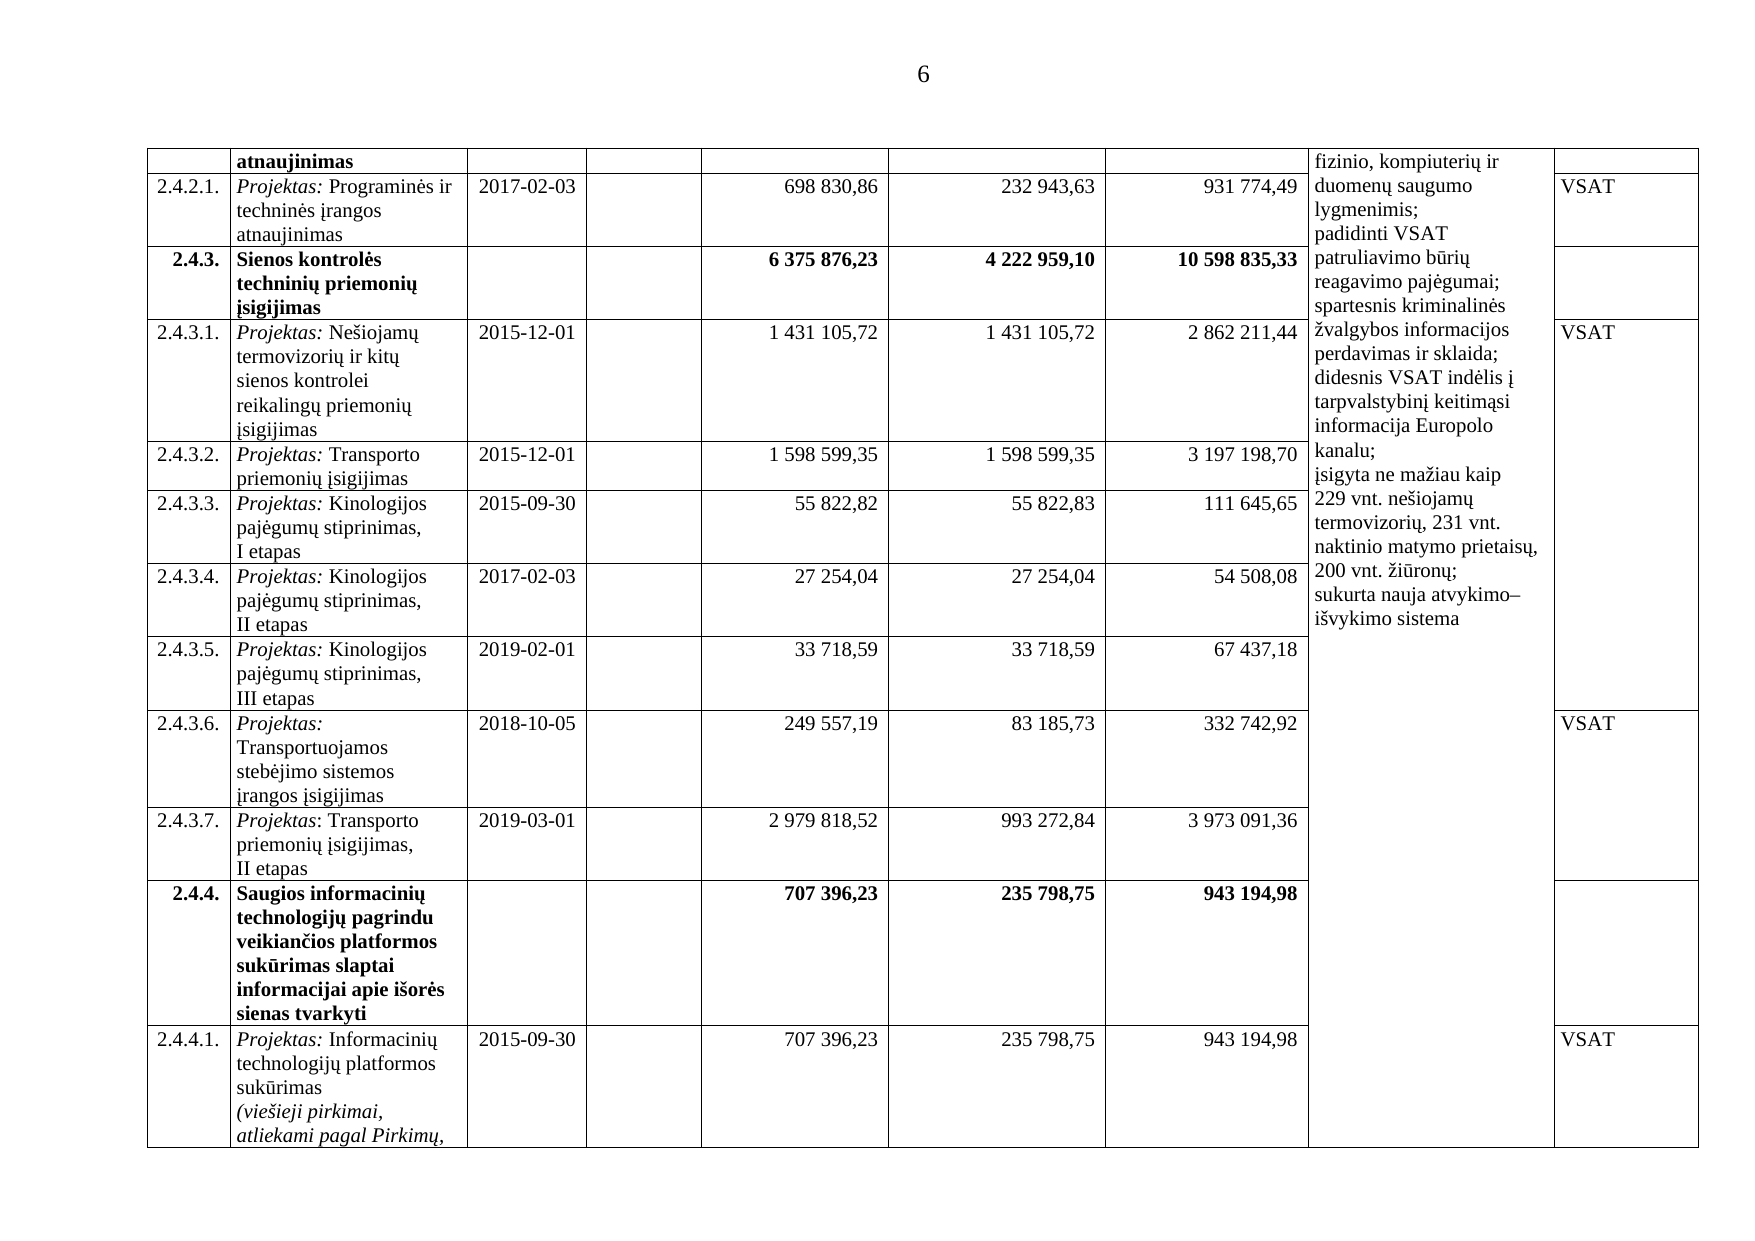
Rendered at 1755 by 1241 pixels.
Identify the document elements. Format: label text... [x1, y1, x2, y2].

table_cell 54 508,08 [1106, 564, 1308, 636]
table_cell 993 272,84 [889, 808, 1105, 880]
table_cell Saugios informacinių technologijų pagrindu veikiančios platformos sukūrimas slaptai informacijai apie išorės sienas tvarkyti [231, 881, 467, 1025]
table_cell Projektas: Transportuojamos stebėjimo sistemos įrangos įsigijimas [231, 711, 467, 807]
table_cell 6 375 876,23 [702, 247, 888, 319]
table_cell 235 798,75 [889, 1026, 1105, 1147]
table_cell [587, 1026, 701, 1147]
table_cell 67 437,18 [1106, 637, 1308, 709]
table_cell 2.4.3.3. [148, 491, 230, 563]
table_cell [587, 808, 701, 880]
table_cell 931 774,49 [1106, 174, 1308, 246]
table_cell [587, 149, 701, 173]
table_cell 2.4.3.7. [148, 808, 230, 880]
table_cell 2017-02-03 [468, 564, 586, 636]
table_cell 27 254,04 [889, 564, 1105, 636]
table_cell 2.4.3.4. [148, 564, 230, 636]
table_cell 707 396,23 [702, 1026, 888, 1147]
table_cell 2.4.4.1. [148, 1026, 230, 1147]
table_cell [148, 149, 230, 173]
table_cell 2.4.3.5. [148, 637, 230, 709]
table_cell [587, 491, 701, 563]
table_cell 111 645,65 [1106, 491, 1308, 563]
table_cell 2.4.3.1. [148, 320, 230, 441]
table_cell 332 742,92 [1106, 711, 1308, 807]
table_cell 4 222 959,10 [889, 247, 1105, 319]
table_cell [889, 149, 1105, 173]
table_cell 943 194,98 [1106, 1026, 1308, 1147]
table_cell 235 798,75 [889, 881, 1105, 1025]
table_cell 2.4.3.6. [148, 711, 230, 807]
table_cell VSAT [1555, 1026, 1698, 1147]
table_cell Projektas: Informacinių technologijų platformos sukūrimas (viešieji pirkimai, atliekami pagal Pirkimų, [231, 1026, 467, 1147]
table_cell fizinio, kompiuterių ir duomenų saugumo lygmenimis; padidinti VSAT patruliavimo būrių reagavimo pajėgumai; spartesnis kriminalinės žvalgybos informacijos perdavimas ir sklaida; didesnis VSAT indėlis į tarpvalstybinį keitimąsi informacija Europolo kanalu; įsigyta ne mažiau kaip 229 vnt. nešiojamų termovizorių, 231 vnt. naktinio matymo prietaisų, 200 vnt. žiūronų; sukurta nauja atvykimo–išvykimo sistema [1309, 149, 1554, 1147]
table_cell [587, 637, 701, 709]
table_cell [587, 881, 701, 1025]
table_cell [587, 320, 701, 441]
table_cell 232 943,63 [889, 174, 1105, 246]
table_cell [468, 247, 586, 319]
table_cell 1 598 599,35 [702, 442, 888, 490]
table_cell VSAT [1555, 320, 1698, 709]
table_cell Projektas: Kinologijos pajėgumų stiprinimas, II etapas [231, 564, 467, 636]
table_cell Projektas: Kinologijos pajėgumų stiprinimas, III etapas [231, 637, 467, 709]
table_cell Projektas: Programinės ir techninės įrangos atnaujinimas [231, 174, 467, 246]
table_cell [587, 564, 701, 636]
table_cell 3 197 198,70 [1106, 442, 1308, 490]
table_cell 2019-02-01 [468, 637, 586, 709]
table_cell 2015-09-30 [468, 1026, 586, 1147]
table_cell [587, 247, 701, 319]
table_cell 2015-09-30 [468, 491, 586, 563]
table_cell 3 973 091,36 [1106, 808, 1308, 880]
table_cell 2.4.3. [148, 247, 230, 319]
table_cell VSAT [1555, 711, 1698, 880]
table_cell [587, 711, 701, 807]
table_cell 33 718,59 [889, 637, 1105, 709]
table_cell 55 822,83 [889, 491, 1105, 563]
table_cell [1555, 881, 1698, 1025]
table_cell [1555, 247, 1698, 319]
table_cell 2019-03-01 [468, 808, 586, 880]
table_cell Sienos kontrolės techninių priemonių įsigijimas [231, 247, 467, 319]
table_cell Projektas: Transporto priemonių įsigijimas [231, 442, 467, 490]
table_cell [702, 149, 888, 173]
table_cell Projektas: Kinologijos pajėgumų stiprinimas, I etapas [231, 491, 467, 563]
table_cell Projektas: Transporto priemonių įsigijimas, II etapas [231, 808, 467, 880]
table_cell 1 431 105,72 [702, 320, 888, 441]
table_cell [1106, 149, 1308, 173]
table_cell 1 598 599,35 [889, 442, 1105, 490]
table_cell atnaujinimas [231, 149, 467, 173]
table_cell Projektas: Nešiojamų termovizorių ir kitų sienos kontrolei reikalingų priemonių įsigijimas [231, 320, 467, 441]
table_cell 2015-12-01 [468, 442, 586, 490]
table_cell 2015-12-01 [468, 320, 586, 441]
table_cell 1 431 105,72 [889, 320, 1105, 441]
table_cell VSAT [1555, 174, 1698, 246]
table_cell 27 254,04 [702, 564, 888, 636]
table_cell [587, 174, 701, 246]
table_cell 698 830,86 [702, 174, 888, 246]
table_cell 2 979 818,52 [702, 808, 888, 880]
table_cell 33 718,59 [702, 637, 888, 709]
table_cell 2.4.4. [148, 881, 230, 1025]
table_cell [1555, 149, 1698, 173]
table_cell 2.4.3.2. [148, 442, 230, 490]
table_cell 707 396,23 [702, 881, 888, 1025]
table_cell 2017-02-03 [468, 174, 586, 246]
table_cell [468, 149, 586, 173]
table_cell [587, 442, 701, 490]
table_cell 83 185,73 [889, 711, 1105, 807]
table_cell [468, 881, 586, 1025]
table_cell 2.4.2.1. [148, 174, 230, 246]
table_cell 2 862 211,44 [1106, 320, 1308, 441]
table_cell 249 557,19 [702, 711, 888, 807]
table_cell 10 598 835,33 [1106, 247, 1308, 319]
table_cell 55 822,82 [702, 491, 888, 563]
table_cell 2018-10-05 [468, 711, 586, 807]
table_cell 943 194,98 [1106, 881, 1308, 1025]
